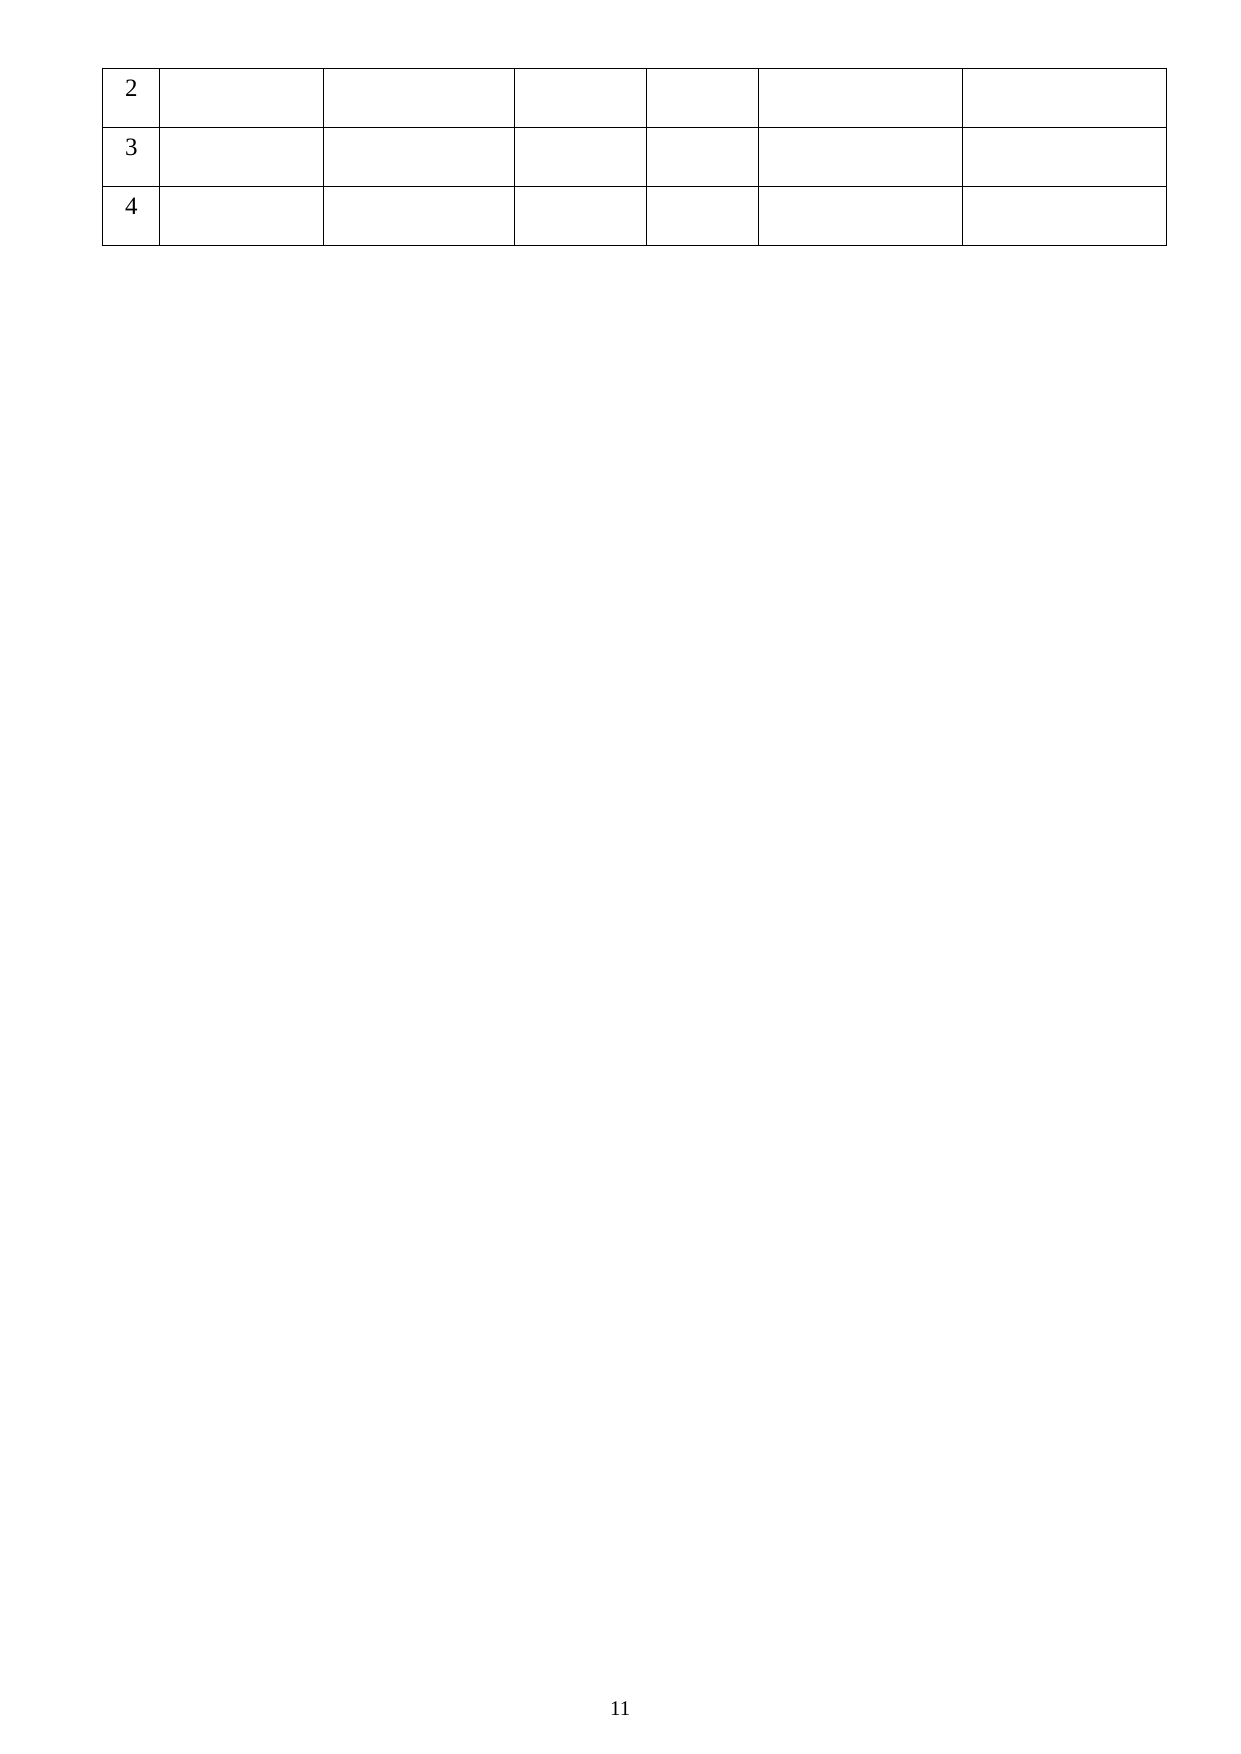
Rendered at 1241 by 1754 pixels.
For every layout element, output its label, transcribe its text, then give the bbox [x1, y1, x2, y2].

table_cell [647, 187, 758, 245]
table_cell [515, 128, 646, 186]
table_cell [160, 128, 323, 186]
table_cell [647, 128, 758, 186]
table_cell 4 [103, 187, 159, 245]
table_cell [647, 69, 758, 127]
table_cell [515, 187, 646, 245]
table_cell [160, 69, 323, 127]
table_cell [324, 128, 514, 186]
table_cell [759, 187, 962, 245]
table_cell [324, 187, 514, 245]
table_cell [759, 128, 962, 186]
table_cell [324, 69, 514, 127]
table_cell 2 [103, 69, 159, 127]
table_cell [963, 187, 1166, 245]
table_cell [963, 69, 1166, 127]
table_cell [515, 69, 646, 127]
table_cell 3 [103, 128, 159, 186]
table_cell [160, 187, 323, 245]
table_cell [963, 128, 1166, 186]
table_cell [759, 69, 962, 127]
